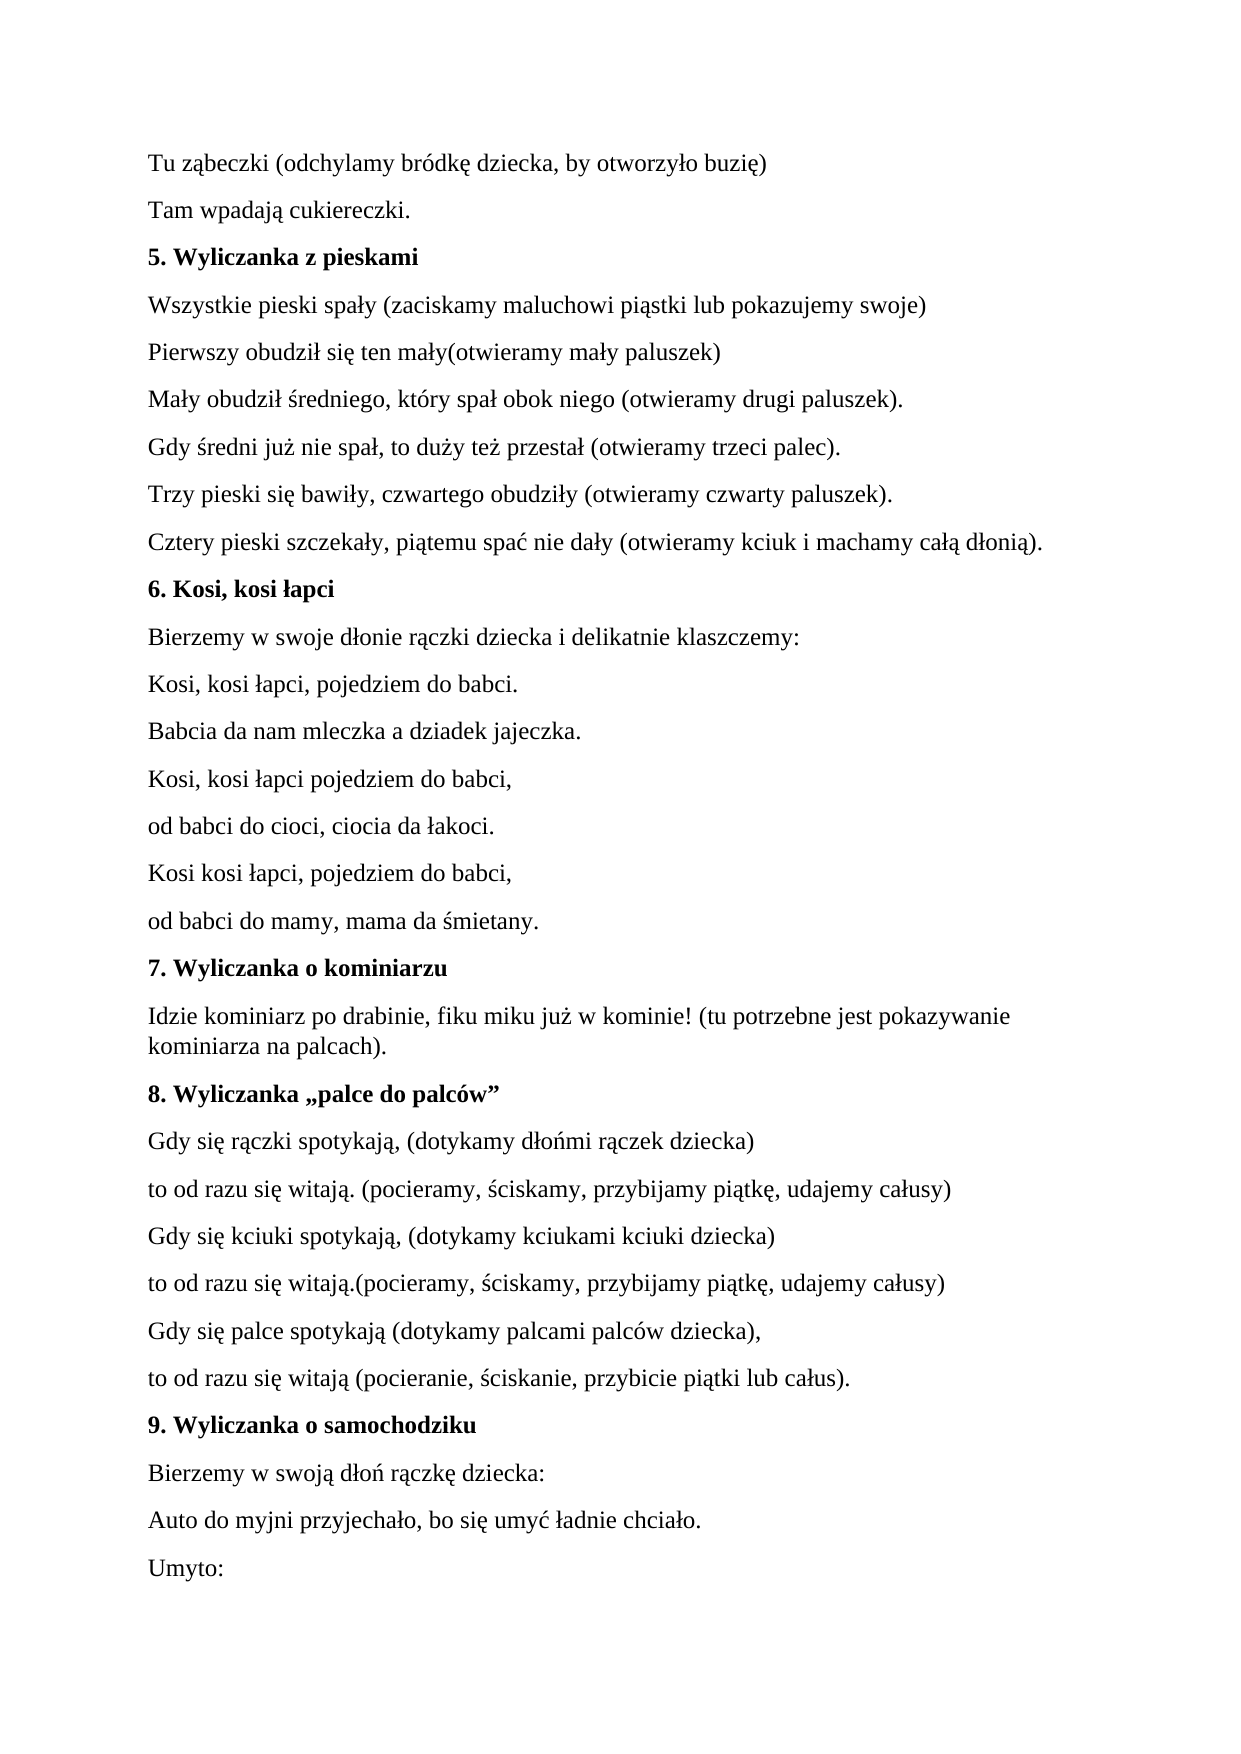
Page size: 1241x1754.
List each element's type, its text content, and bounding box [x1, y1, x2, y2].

text Mały obudził średniego, który spał obok niego (otwieramy drugi paluszek). [148, 384, 1093, 413]
text Trzy pieski się bawiły, czwartego obudziły (otwieramy czwarty paluszek). [148, 479, 1093, 508]
text 5. Wyliczanka z pieskami [148, 242, 1093, 271]
text 8. Wyliczanka „palce do palców” [148, 1079, 1093, 1108]
text Gdy się palce spotykają (dotykamy palcami palców dziecka), [148, 1316, 1093, 1344]
text od babci do cioci, ciocia da łakoci. [148, 811, 1093, 840]
text Tam wpadają cukiereczki. [148, 195, 1093, 224]
text Tu ząbeczki (odchylamy bródkę dziecka, by otworzyło buzię) [148, 148, 1093, 176]
text Gdy średni już nie spał, to duży też przestał (otwieramy trzeci palec). [148, 432, 1093, 461]
text 6. Kosi, kosi łapci [148, 574, 1093, 603]
text Gdy się kciuki spotykają, (dotykamy kciukami kciuki dziecka) [148, 1221, 1093, 1250]
text Auto do myjni przyjechało, bo się umyć ładnie chciało. [148, 1505, 1093, 1534]
text Babcia da nam mleczka a dziadek jajeczka. [148, 716, 1093, 745]
text Pierwszy obudził się ten mały(otwieramy mały paluszek) [148, 337, 1093, 366]
text Gdy się rączki spotykają, (dotykamy dłońmi rączek dziecka) [148, 1126, 1093, 1155]
text to od razu się witają (pocieranie, ściskanie, przybicie piątki lub całus). [148, 1363, 1093, 1392]
text Wszystkie pieski spały (zaciskamy maluchowi piąstki lub pokazujemy swoje) [148, 290, 1093, 318]
text to od razu się witają.(pocieramy, ściskamy, przybijamy piątkę, udajemy całusy) [148, 1268, 1093, 1297]
text Bierzemy w swoje dłonie rączki dziecka i delikatnie klaszczemy: [148, 622, 1093, 650]
text to od razu się witają. (pocieramy, ściskamy, przybijamy piątkę, udajemy całusy) [148, 1174, 1093, 1202]
text 9. Wyliczanka o samochodziku [148, 1411, 1093, 1439]
text Bierzemy w swoją dłoń rączkę dziecka: [148, 1458, 1093, 1487]
text Cztery pieski szczekały, piątemu spać nie dały (otwieramy kciuk i machamy całą dłonią). [148, 527, 1093, 556]
text 7. Wyliczanka o kominiarzu [148, 953, 1093, 982]
text Kosi, kosi łapci, pojedziem do babci. [148, 669, 1093, 698]
text Kosi, kosi łapci pojedziem do babci, [148, 764, 1093, 792]
text od babci do mamy, mama da śmietany. [148, 906, 1093, 935]
text Kosi kosi łapci, pojedziem do babci, [148, 858, 1093, 887]
text Idzie kominiarz po drabinie, fiku miku już w kominie! (tu potrzebne jest pokazywanie kominiarza na palcach). [148, 1001, 1093, 1060]
text Umyto: [148, 1553, 1093, 1582]
